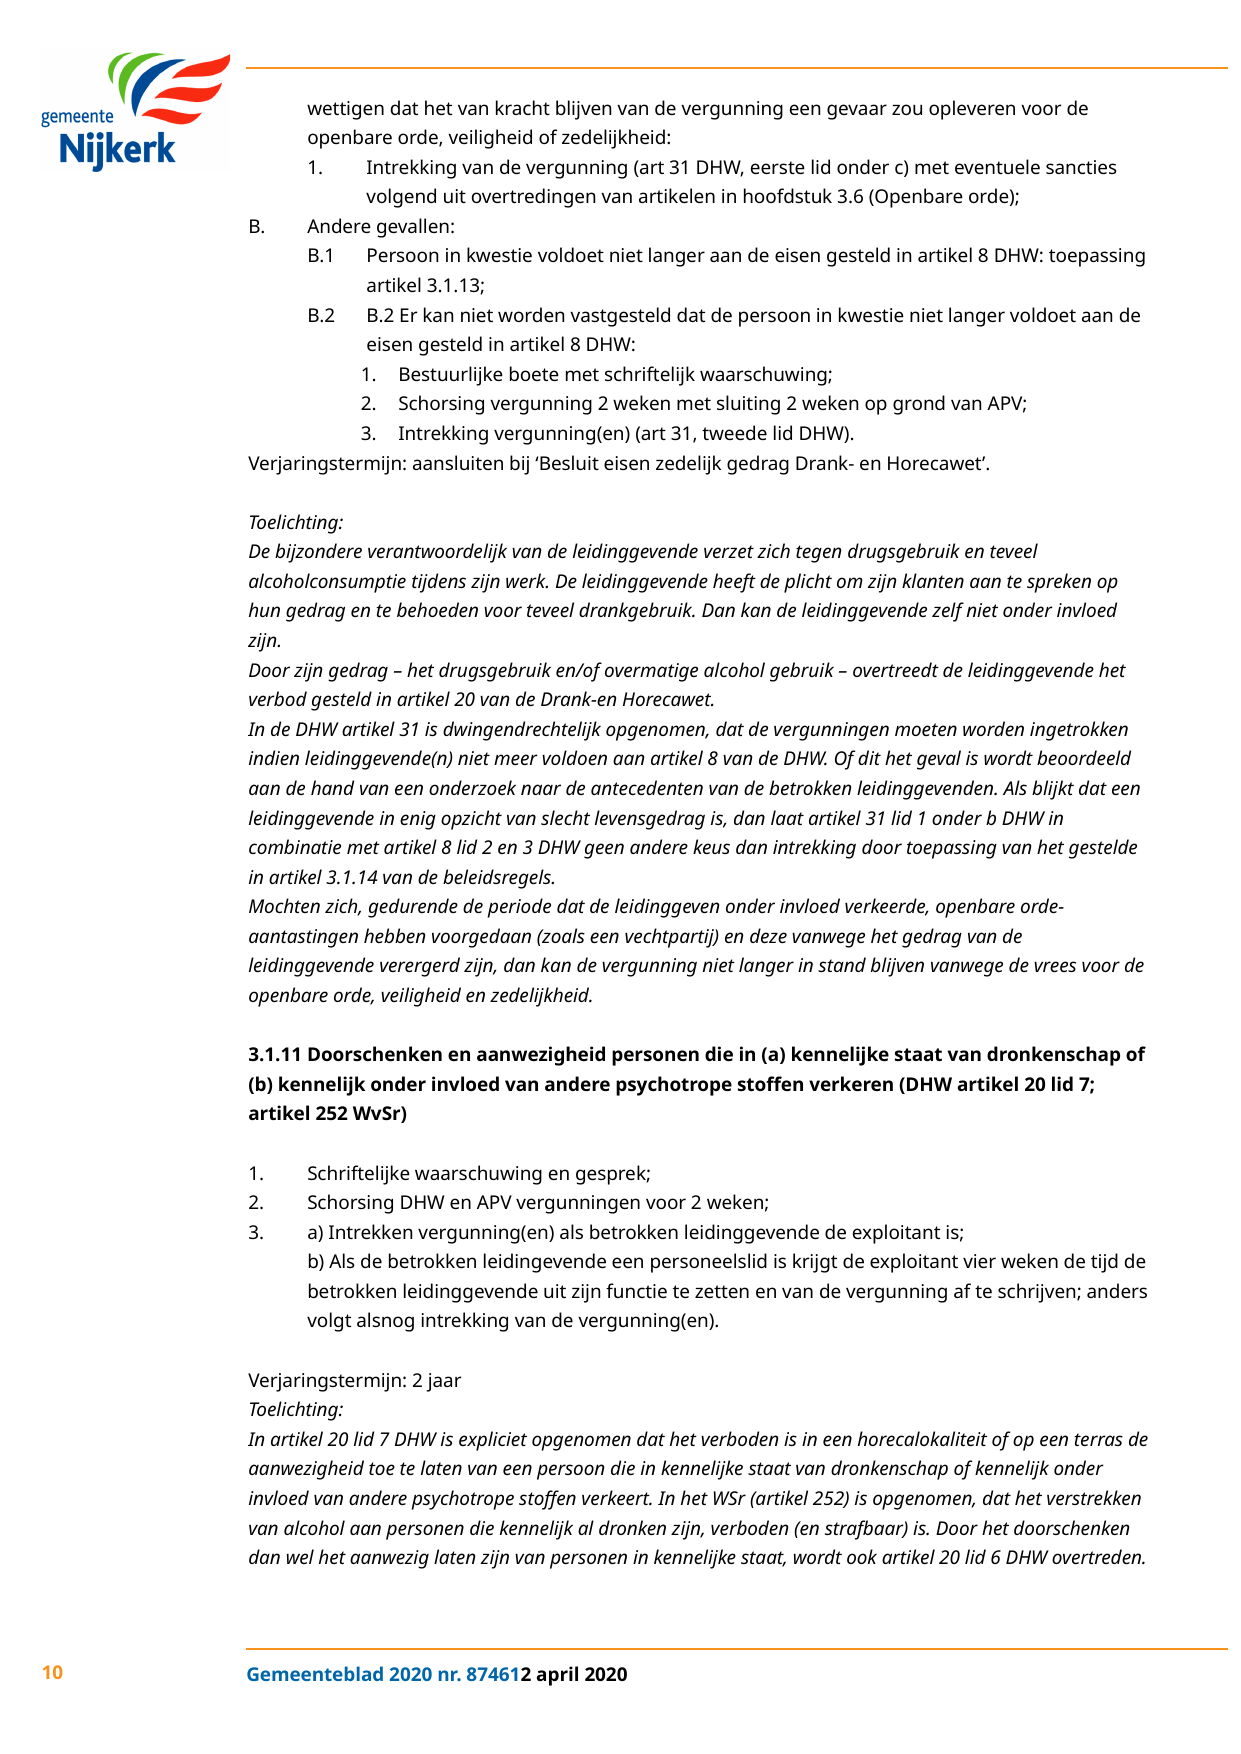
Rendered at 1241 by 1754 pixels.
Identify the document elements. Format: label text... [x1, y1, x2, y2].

picture [41, 47, 231, 172]
list Intrekking van de vergunning (art 31 DHW, eerste lid onder c) met eventuele sancties volgend uit overtredingen van artikelen in hoofdstuk 3.6 (Openbare orde); [307, 154, 1152, 209]
text Mochten zich, gedurende de periode dat de leidinggeven onder invloed verkeerde, openbare orde-aantastingen hebben voorgedaan (zoals een vechtpartij) en deze vanwege het gedrag van de leidinggevende verergerd zijn, dan kan de vergunning niet langer in stand blijven vanwege de vrees voor de openbare orde, veiligheid en zedelijkheid. [248, 893, 1152, 1008]
list wettigen dat het van kracht blijven van de vergunning een gevaar zou opleveren voor de openbare orde, veiligheid of zedelijkheid: [248, 95, 1152, 150]
text In de DHW artikel 31 is dwingendrechtelijk opgenomen, dat de vergunningen moeten worden ingetrokken indien leidinggevende(n) niet meer voldoen aan artikel 8 van de DHW. Of dit het geval is wordt beoordeeld aan de hand van een onderzoek naar de antecedenten van de betrokken leidinggevenden. Als blijkt dat een leidinggevende in enig opzicht van slecht levensgedrag is, dan laat artikel 31 lid 1 onder b DHW in combinatie met artikel 8 lid 2 en 3 DHW geen andere keus dan intrekking door toepassing van het gestelde in artikel 3.1.14 van de beleidsregels. [248, 716, 1152, 890]
list b) Als de betrokken leidingevende een personeelslid is krijgt de exploitant vier weken de tijd de betrokken leidinggevende uit zijn functie te zetten en van de vergunning af te schrijven; anders volgt alsnog intrekking van de vergunning(en). [248, 1248, 1152, 1333]
list Andere gevallen: [248, 213, 1152, 239]
text Toelichting: [248, 1396, 1152, 1422]
list Bestuurlijke boete met schriftelijk waarschuwing; [361, 361, 1152, 387]
text Verjaringstermijn: 2 jaar [248, 1367, 1152, 1393]
text Door zijn gedrag – het drugsgebruik en/of overmatige alcohol gebruik – overtreedt de leidinggevende het verbod gesteld in artikel 20 van de Drank-en Horecawet. [248, 657, 1152, 712]
list B.2 Er kan niet worden vastgesteld dat de persoon in kwestie niet langer voldoet aan de eisen gesteld in artikel 8 DHW: [307, 302, 1152, 357]
text In artikel 20 lid 7 DHW is expliciet opgenomen dat het verboden is in een horecalokaliteit of op een terras de aanwezigheid toe te laten van een persoon die in kennelijke staat van dronkenschap of kennelijk onder invloed van andere psychotrope stoffen verkeert. In het WSr (artikel 252) is opgenomen, dat het verstrekken van alcohol aan personen die kennelijk al dronken zijn, verboden (en strafbaar) is. Door het doorschenken dan wel het aanwezig laten zijn van personen in kennelijke staat, wordt ook artikel 20 lid 6 DHW overtreden. [248, 1426, 1152, 1570]
list Schorsing DHW en APV vergunningen voor 2 weken; [248, 1189, 1152, 1215]
text Verjaringstermijn: aansluiten bij ‘Besluit eisen zedelijk gedrag Drank- en Horecawet’. [248, 450, 1152, 476]
list Persoon in kwestie voldoet niet langer aan de eisen gesteld in artikel 8 DHW: toepassing artikel 3.1.13; [307, 243, 1152, 298]
list Schriftelijke waarschuwing en gesprek; [248, 1160, 1152, 1186]
list a) Intrekken vergunning(en) als betrokken leidinggevende de exploitant is; [248, 1219, 1152, 1245]
list Intrekking vergunning(en) (art 31, tweede lid DHW). [361, 420, 1152, 446]
list Schorsing vergunning 2 weken met sluiting 2 weken op grond van APV; [361, 391, 1152, 416]
text Toelichting: [248, 509, 1152, 535]
text De bijzondere verantwoordelijk van de leidinggevende verzet zich tegen drugsgebruik en teveel alcoholconsumptie tijdens zijn werk. De leidinggevende heeft de plicht om zijn klanten aan te spreken op hun gedrag en te behoeden voor teveel drankgebruik. Dan kan de leidinggevende zelf niet onder invloed zijn. [248, 538, 1152, 653]
text 3.1.11 Doorschenken en aanwezigheid personen die in (a) kennelijke staat van dronkenschap of (b) kennelijk onder invloed van andere psychotrope stoffen verkeren (DHW artikel 20 lid 7; artikel 252 WvSr) [248, 1041, 1152, 1126]
